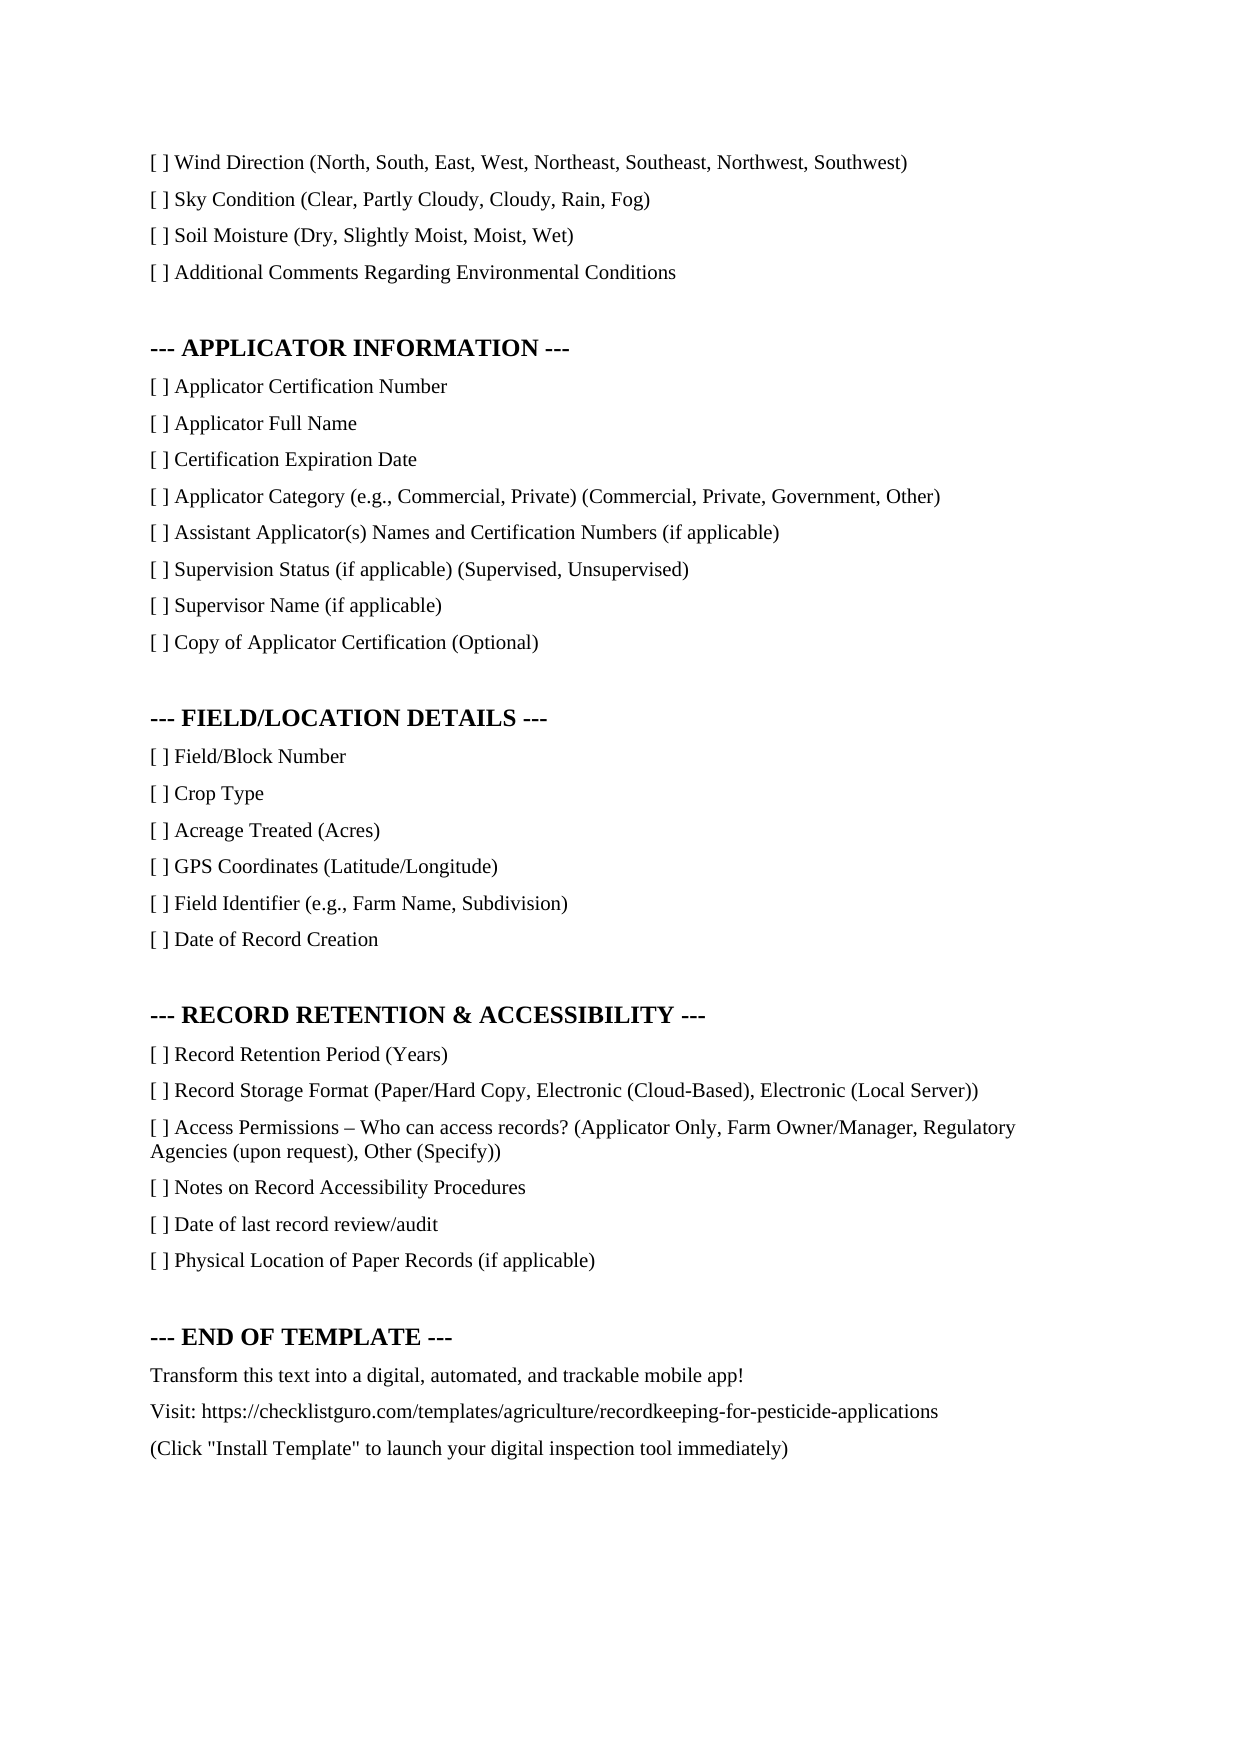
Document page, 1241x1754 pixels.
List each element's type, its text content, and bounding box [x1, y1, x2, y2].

text [ ] Field/Block Number [150, 744, 1090, 768]
text Transform this text into a digital, automated, and trackable mobile app! [150, 1363, 1090, 1387]
text [ ] Additional Comments Regarding Environmental Conditions [150, 260, 1090, 284]
text [ ] Supervisor Name (if applicable) [150, 593, 1090, 617]
text [ ] Sky Condition (Clear, Partly Cloudy, Cloudy, Rain, Fog) [150, 187, 1090, 211]
text [ ] Wind Direction (North, South, East, West, Northeast, Southeast, Northwest, Southwest) [150, 150, 1090, 174]
text --- APPLICATOR INFORMATION --- [150, 333, 1090, 362]
text --- RECORD RETENTION & ACCESSIBILITY --- [150, 1000, 1090, 1029]
text [ ] Field Identifier (e.g., Farm Name, Subdivision) [150, 891, 1090, 915]
text [ ] Copy of Applicator Certification (Optional) [150, 630, 1090, 654]
text [ ] Supervision Status (if applicable) (Supervised, Unsupervised) [150, 557, 1090, 581]
text [ ] GPS Coordinates (Latitude/Longitude) [150, 854, 1090, 878]
text [ ] Crop Type [150, 781, 1090, 805]
text [ ] Acreage Treated (Acres) [150, 817, 1090, 842]
text [ ] Notes on Record Accessibility Procedures [150, 1175, 1090, 1199]
text [ ] Applicator Category (e.g., Commercial, Private) (Commercial, Private, Government, Other) [150, 484, 1090, 508]
text [ ] Applicator Full Name [150, 411, 1090, 435]
text [ ] Date of last record review/audit [150, 1212, 1090, 1236]
text [ ] Certification Expiration Date [150, 447, 1090, 471]
text [ ] Record Storage Format (Paper/Hard Copy, Electronic (Cloud-Based), Electronic (Local Server)) [150, 1078, 1090, 1102]
text [ ] Applicator Certification Number [150, 374, 1090, 398]
text --- FIELD/LOCATION DETAILS --- [150, 703, 1090, 732]
text (Click "Install Template" to launch your digital inspection tool immediately) [150, 1436, 1090, 1460]
text [ ] Soil Moisture (Dry, Slightly Moist, Moist, Wet) [150, 223, 1090, 247]
text [ ] Physical Location of Paper Records (if applicable) [150, 1248, 1090, 1272]
text [ ] Access Permissions – Who can access records? (Applicator Only, Farm Owner/Manager, Regulatory Agencies (upon request), Other (Specify)) [150, 1115, 1090, 1163]
text Visit: https://checklistguro.com/templates/agriculture/recordkeeping-for-pesticide-applications [150, 1399, 1090, 1423]
text [ ] Record Retention Period (Years) [150, 1042, 1090, 1066]
text --- END OF TEMPLATE --- [150, 1322, 1090, 1350]
text [ ] Date of Record Creation [150, 927, 1090, 951]
text [ ] Assistant Applicator(s) Names and Certification Numbers (if applicable) [150, 520, 1090, 544]
